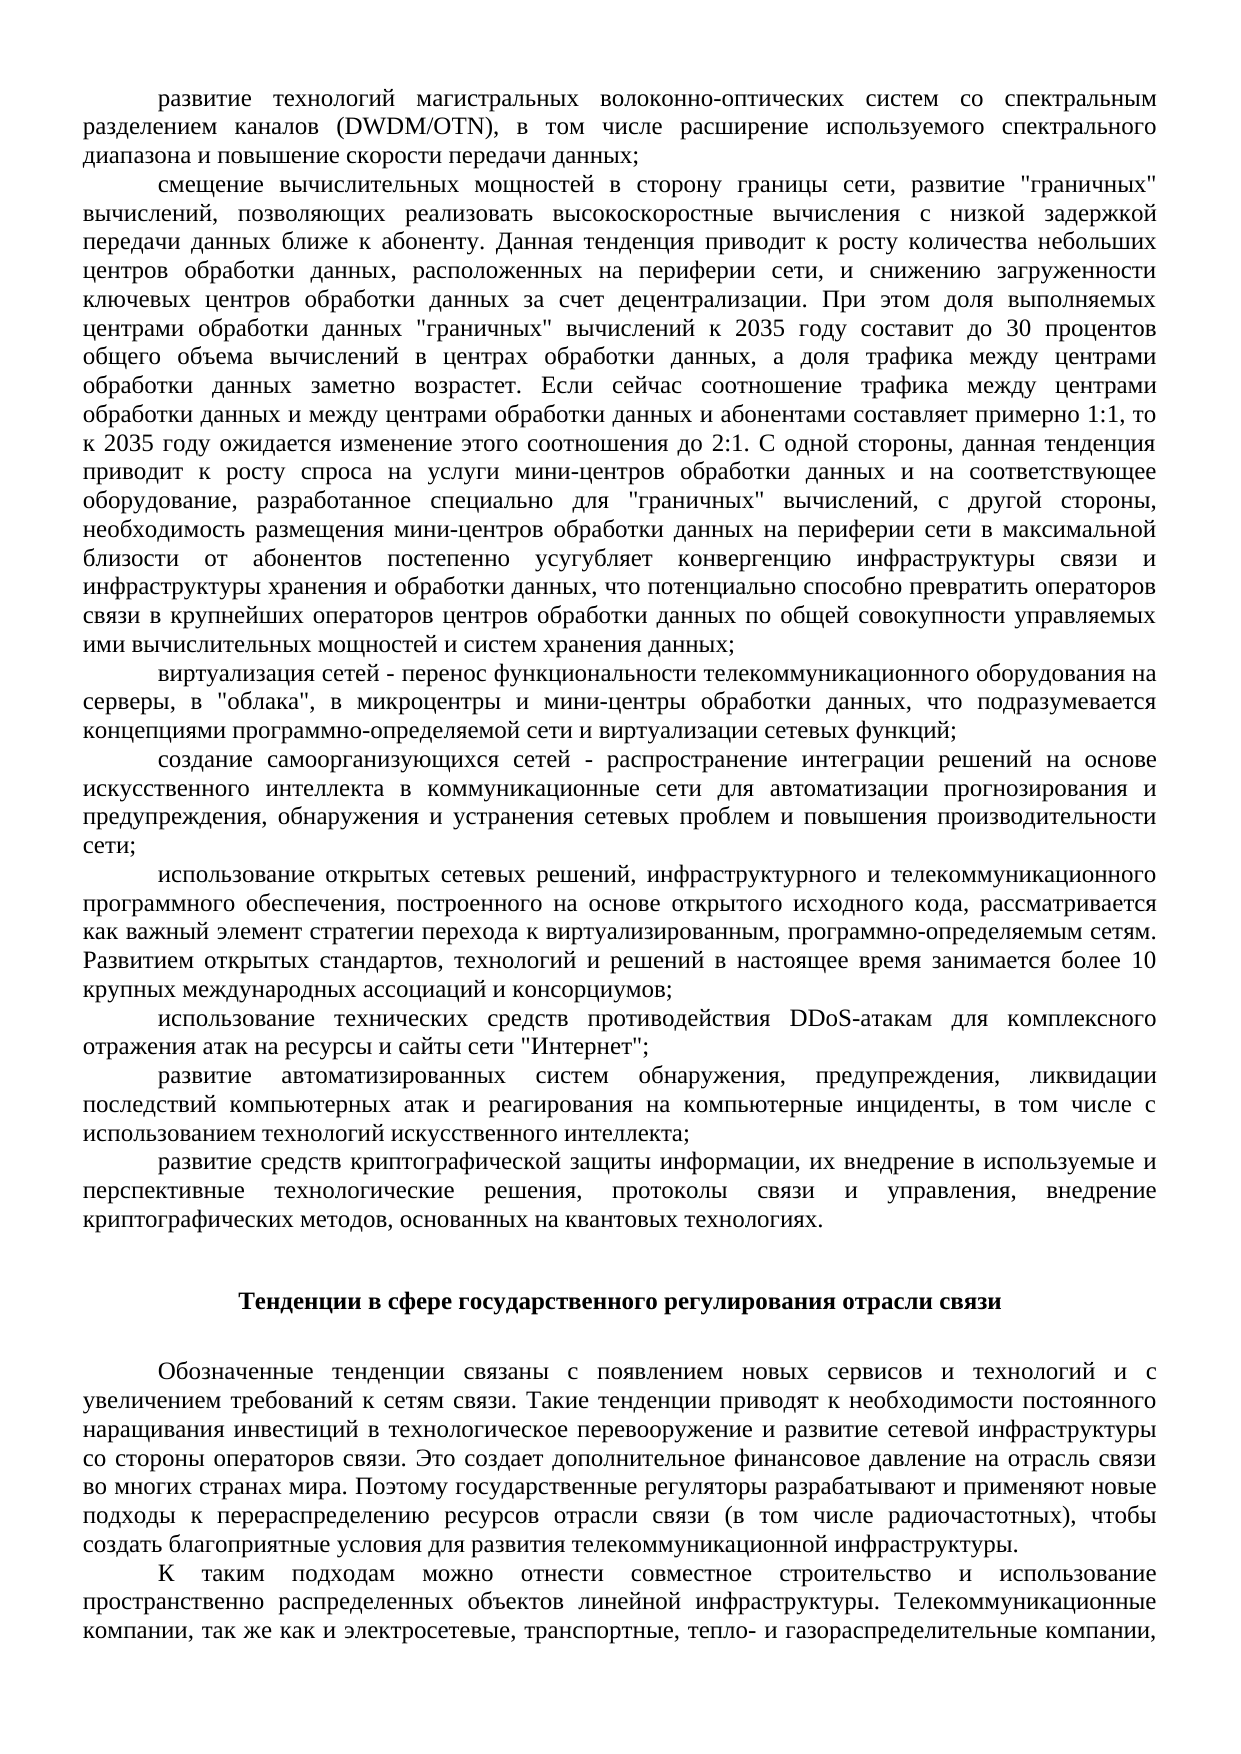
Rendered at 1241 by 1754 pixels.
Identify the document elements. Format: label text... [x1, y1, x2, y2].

text К таким подходам можно отнести совместное строительство и использование пространственно распределенных объектов линейной инфраструктуры. Телекоммуникационные компании, так же как и электросетевые, транспортные, тепло- и газораспределительные компании, [83, 1558, 1157, 1644]
subtitle Тенденции в сфере государственного регулирования отрасли связи [83, 1286, 1157, 1315]
text развитие технологий магистральных волоконно-оптических систем со спектральным разделением каналов (DWDM/OTN), в том числе расширение используемого спектрального диапазона и повышение скорости передачи данных; [83, 83, 1157, 169]
text смещение вычислительных мощностей в сторону границы сети, развитие "граничных" вычислений, позволяющих реализовать высокоскоростные вычисления с низкой задержкой передачи данных ближе к абоненту. Данная тенденция приводит к росту количества небольших центров обработки данных, расположенных на периферии сети, и снижению загруженности ключевых центров обработки данных за счет децентрализации. При этом доля выполняемых центрами обработки данных "граничных" вычислений к 2035 году составит до 30 процентов общего объема вычислений в центрах обработки данных, а доля трафика между центрами обработки данных заметно возрастет. Если сейчас соотношение трафика между центрами обработки данных и между центрами обработки данных и абонентами составляет примерно 1:1, то к 2035 году ожидается изменение этого соотношения до 2:1. С одной стороны, данная тенденция приводит к росту спроса на услуги мини-центров обработки данных и на соответствующее оборудование, разработанное специально для "граничных" вычислений, с другой стороны, необходимость размещения мини-центров обработки данных на периферии сети в максимальной близости от абонентов постепенно усугубляет конвергенцию инфраструктуры связи и инфраструктуры хранения и обработки данных, что потенциально способно превратить операторов связи в крупнейших операторов центров обработки данных по общей совокупности управляемых ими вычислительных мощностей и систем хранения данных; [83, 169, 1157, 658]
text использование технических средств противодействия DDoS-атакам для комплексного отражения атак на ресурсы и сайты сети "Интернет"; [83, 1003, 1157, 1060]
text виртуализация сетей - перенос функциональности телекоммуникационного оборудования на серверы, в "облака", в микроцентры и мини-центры обработки данных, что подразумевается концепциями программно-определяемой сети и виртуализации сетевых функций; [83, 658, 1157, 744]
text развитие средств криптографической защиты информации, их внедрение в используемые и перспективные технологические решения, протоколы связи и управления, внедрение криптографических методов, основанных на квантовых технологиях. [83, 1146, 1157, 1233]
text создание самоорганизующихся сетей - распространение интеграции решений на основе искусственного интеллекта в коммуникационные сети для автоматизации прогнозирования и предупреждения, обнаружения и устранения сетевых проблем и повышения производительности сети; [83, 744, 1157, 859]
text использование открытых сетевых решений, инфраструктурного и телекоммуникационного программного обеспечения, построенного на основе открытого исходного кода, рассматривается как важный элемент стратегии перехода к виртуализированным, программно-определяемым сетям. Развитием открытых стандартов, технологий и решений в настоящее время занимается более 10 крупных международных ассоциаций и консорциумов; [83, 859, 1157, 1003]
text развитие автоматизированных систем обнаружения, предупреждения, ликвидации последствий компьютерных атак и реагирования на компьютерные инциденты, в том числе с использованием технологий искусственного интеллекта; [83, 1060, 1157, 1146]
text Обозначенные тенденции связаны с появлением новых сервисов и технологий и с увеличением требований к сетям связи. Такие тенденции приводят к необходимости постоянного наращивания инвестиций в технологическое перевооружение и развитие сетевой инфраструктуры со стороны операторов связи. Это создает дополнительное финансовое давление на отрасль связи во многих странах мира. Поэтому государственные регуляторы разрабатывают и применяют новые подходы к перераспределению ресурсов отрасли связи (в том числе радиочастотных), чтобы создать благоприятные условия для развития телекоммуникационной инфраструктуры. [83, 1356, 1157, 1558]
